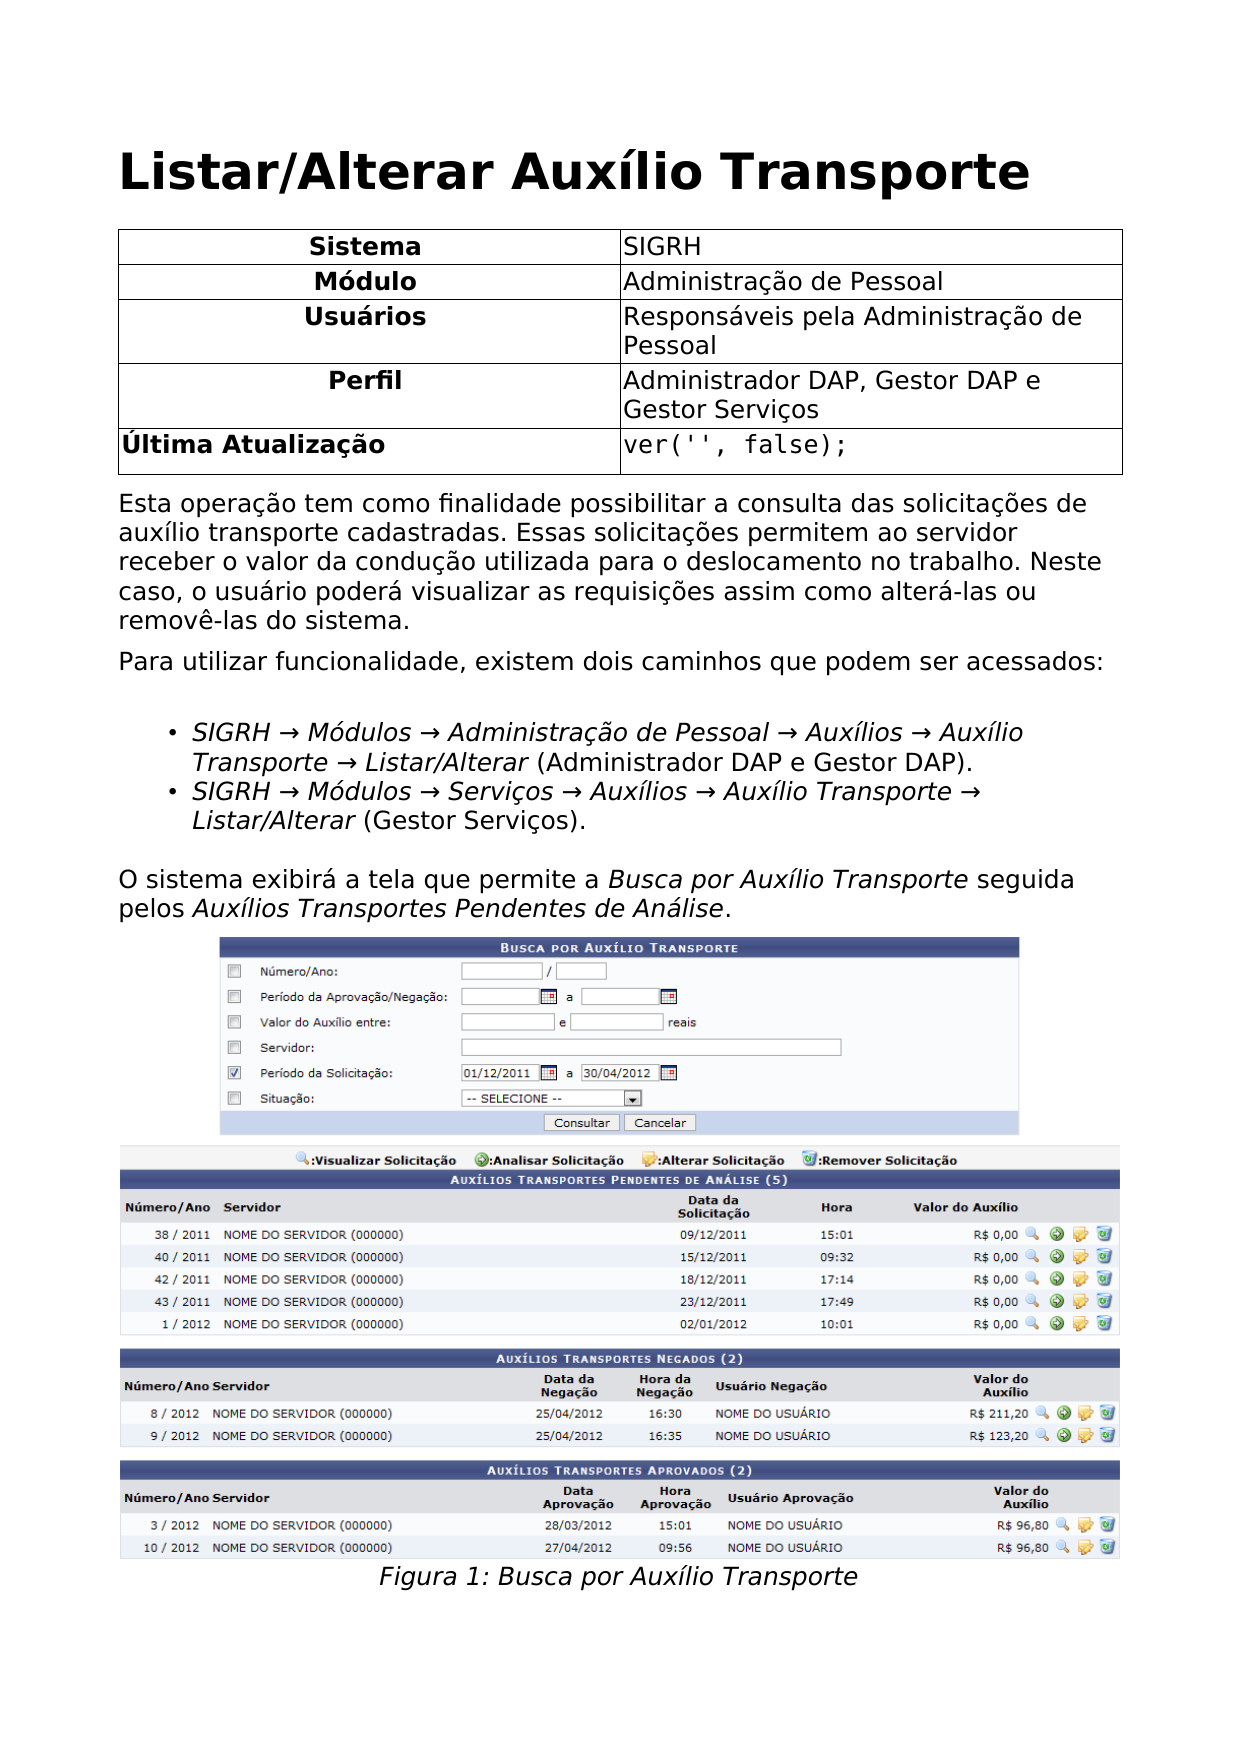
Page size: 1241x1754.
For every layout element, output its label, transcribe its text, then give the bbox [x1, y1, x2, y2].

text Esta operação tem como finalidade possibilitar a consulta das solicitações de auxílio transporte cadastradas. Essas solicitações permitem ao servidor receber o valor da condução utilizada para o deslocamento no trabalho. Neste caso, o usuário poderá visualizar as requisições assim como alterá-las ou removê-las do sistema. [118, 489, 1122, 635]
table_cell Última Atualização [119, 429, 620, 474]
list SIGRH → Módulos → Serviços → Auxílios → Auxílio Transporte → Listar/Alterar (Gestor Serviços). [177, 777, 1122, 835]
table_cell Administrador DAP, Gestor DAP e Gestor Serviços [621, 364, 1122, 427]
table_header SIGRH [621, 230, 1122, 264]
table_cell ver('', false); [621, 429, 1122, 474]
table_cell Usuários [119, 300, 620, 363]
table_cell Módulo [119, 265, 620, 299]
table_header Sistema [119, 230, 620, 264]
text Figura 1: Busca por Auxílio Transporte [118, 1562, 1122, 1591]
picture [118, 935, 1123, 1562]
subtitle Listar/Alterar Auxílio Transporte [118, 143, 1122, 201]
table_cell Administração de Pessoal [621, 265, 1122, 299]
list SIGRH → Módulos → Administração de Pessoal → Auxílios → Auxílio Transporte → Listar/Alterar (Administrador DAP e Gestor DAP). [177, 719, 1122, 777]
table_cell Perfil [119, 364, 620, 427]
text Para utilizar funcionalidade, existem dois caminhos que podem ser acessados: [118, 647, 1122, 677]
table_cell Responsáveis pela Administração de Pessoal [621, 300, 1122, 363]
text O sistema exibirá a tela que permite a Busca por Auxílio Transporte seguida pelos Auxílios Transportes Pendentes de Análise. [118, 865, 1122, 923]
